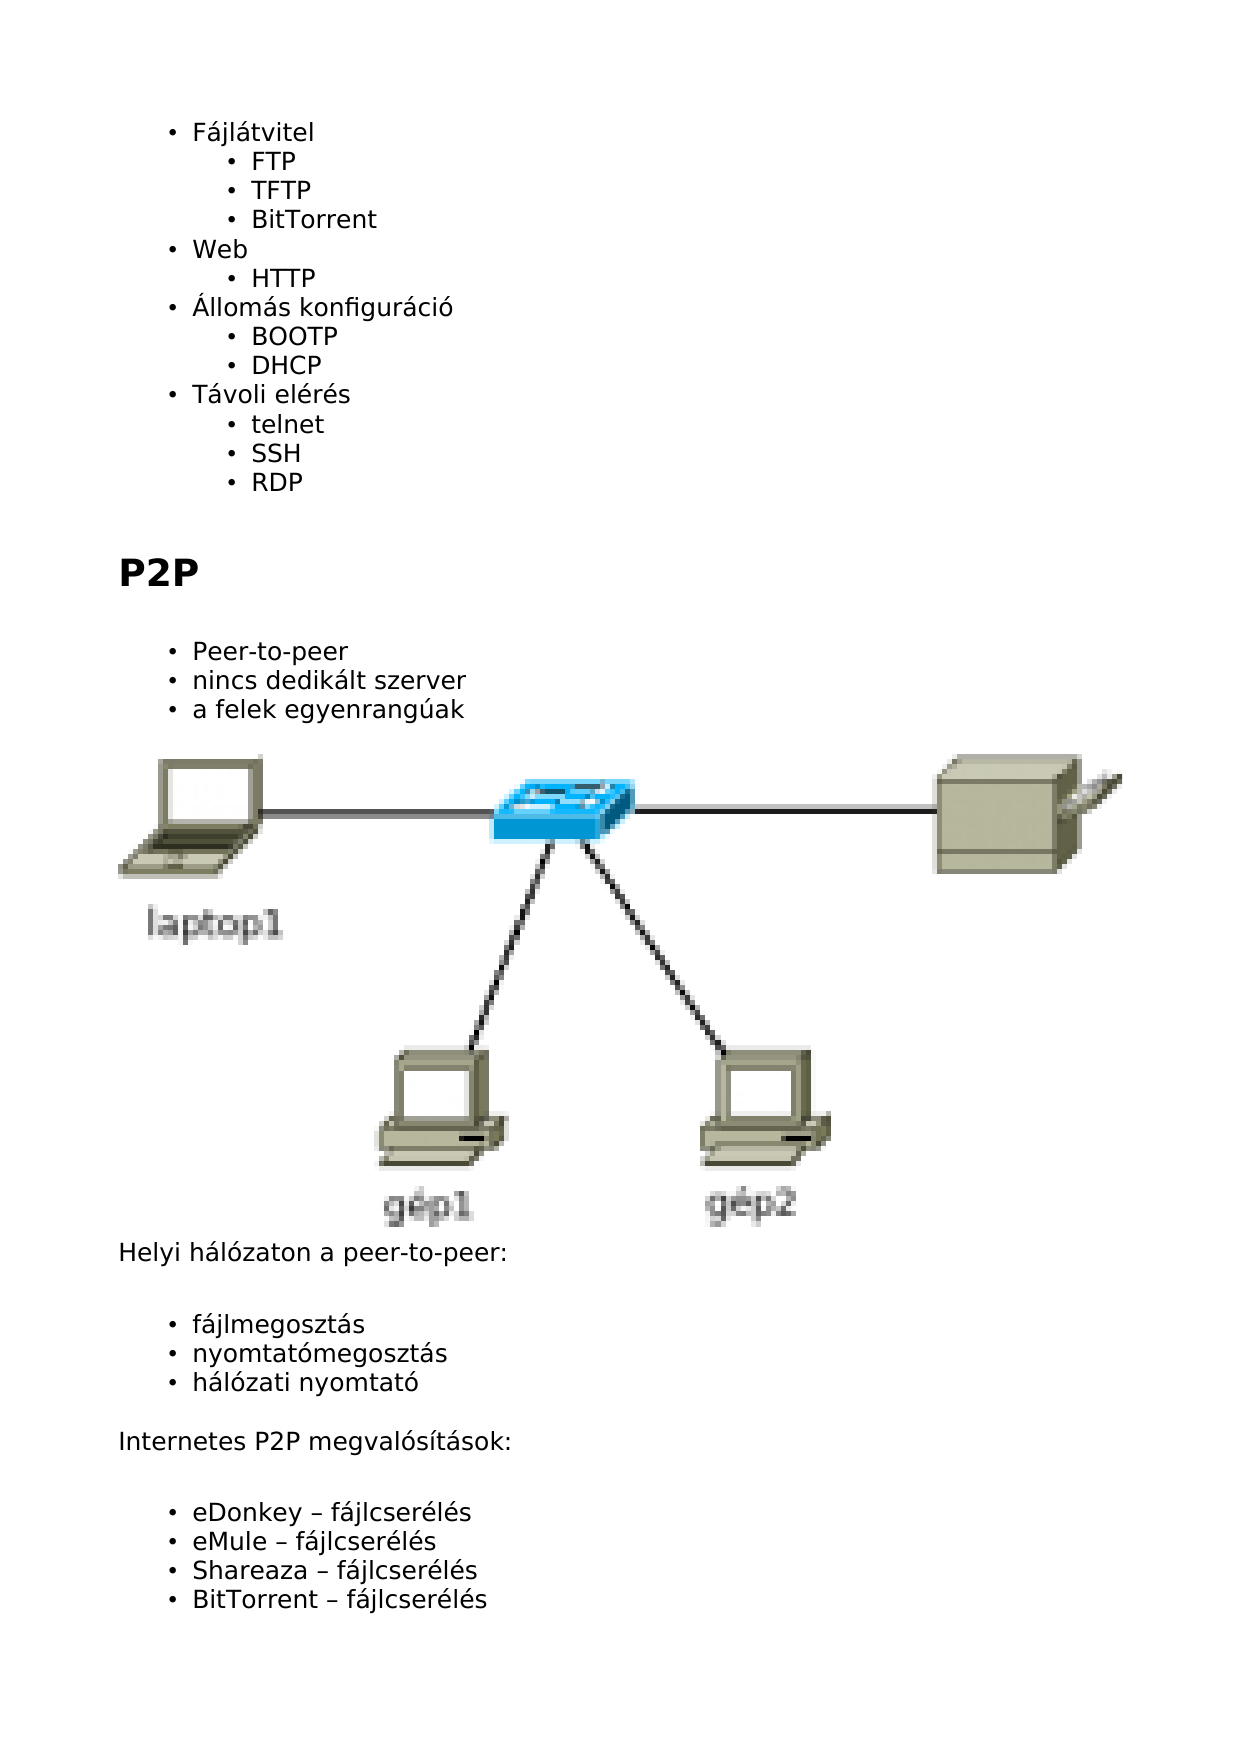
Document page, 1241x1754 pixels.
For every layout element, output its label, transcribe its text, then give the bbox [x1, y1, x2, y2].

list BitTorrent [236, 206, 1122, 235]
list Állomás konfiguráció [177, 293, 1122, 322]
subtitle P2P [118, 552, 1122, 595]
list Peer-to-peer [177, 637, 1122, 667]
list DHCP [236, 351, 1122, 381]
list SSH [236, 439, 1122, 468]
list telnet [236, 410, 1122, 439]
list BitTorrent – fájlcserélés [177, 1585, 1122, 1614]
list eDonkey – fájlcserélés [177, 1498, 1122, 1527]
picture [118, 754, 1123, 1227]
list HTTP [236, 264, 1122, 293]
list RDP [236, 468, 1122, 497]
list eMule – fájlcserélés [177, 1527, 1122, 1556]
list Shareaza – fájlcserélés [177, 1556, 1122, 1585]
list Távoli elérés [177, 381, 1122, 410]
list BOOTP [236, 322, 1122, 351]
list Web [177, 235, 1122, 264]
list TFTP [236, 176, 1122, 206]
text Internetes P2P megvalósítások: [118, 1427, 1122, 1456]
list hálózati nyomtató [177, 1368, 1122, 1397]
list nincs dedikált szerver [177, 667, 1122, 696]
list fájlmegosztás [177, 1310, 1122, 1339]
list Fájlátvitel [177, 118, 1122, 147]
list FTP [236, 147, 1122, 176]
text Helyi hálózaton a peer-to-peer: [118, 1239, 1122, 1268]
list a felek egyenrangúak [177, 696, 1122, 725]
list nyomtatómegosztás [177, 1339, 1122, 1368]
